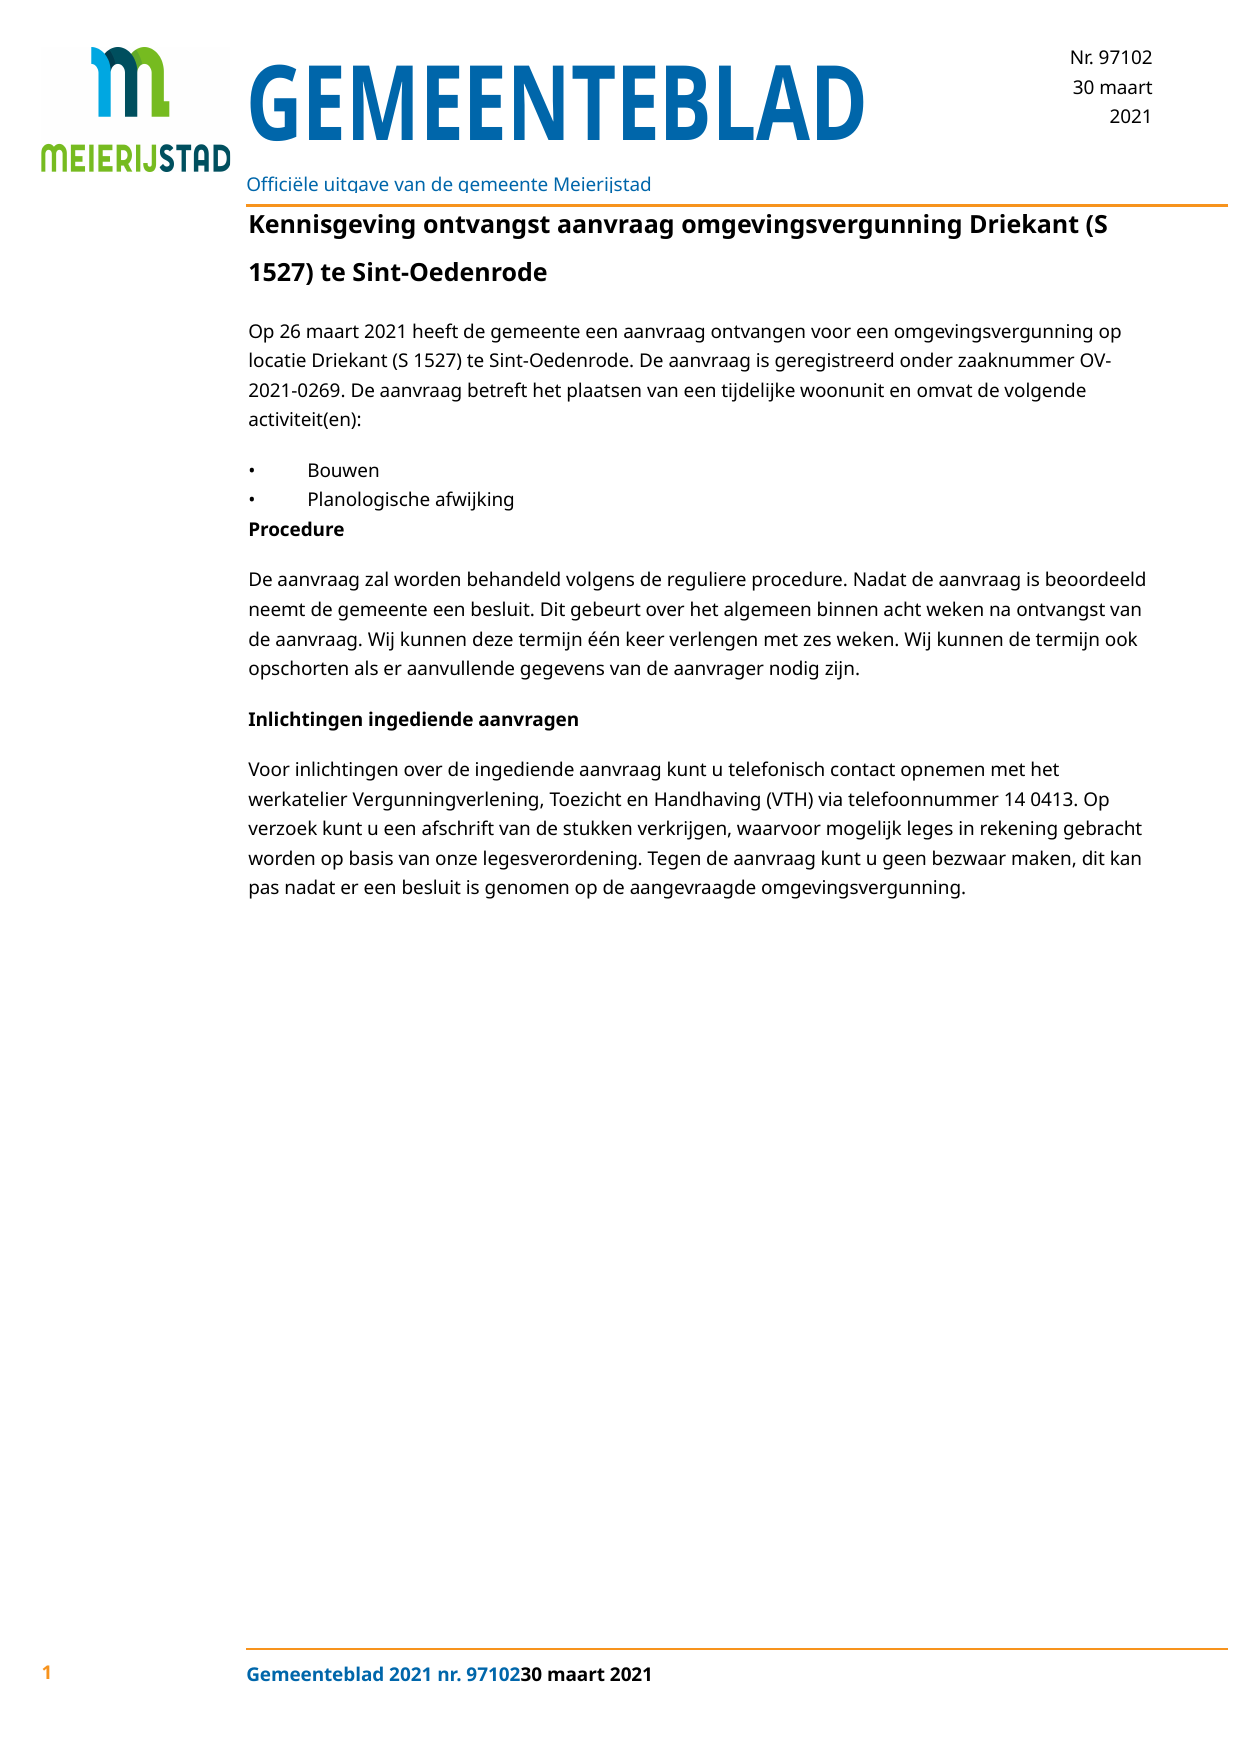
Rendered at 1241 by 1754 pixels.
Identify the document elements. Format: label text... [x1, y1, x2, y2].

text Inlichtingen ingediende aanvragen [248, 706, 1152, 732]
text De aanvraag zal worden behandeld volgens de reguliere procedure. Nadat de aanvraag is beoordeeld neemt de gemeente een besluit. Dit gebeurt over het algemeen binnen acht weken na ontvangst van de aanvraag. Wij kunnen deze termijn één keer verlengen met zes weken. Wij kunnen de termijn ook opschorten als er aanvullende gegevens van de aanvrager nodig zijn. [248, 567, 1152, 681]
text Kennisgeving ontvangst aanvraag omgevingsvergunning Driekant (S 1527) te Sint-Oedenrode [248, 207, 1152, 288]
list Bouwen [248, 457, 1152, 483]
text Voor inlichtingen over de ingediende aanvraag kunt u telefonisch contact opnemen met het werkatelier Vergunningverlening, Toezicht en Handhaving (VTH) via telefoonnummer 14 0413. Op verzoek kunt u een afschrift van de stukken verkrijgen, waarvoor mogelijk leges in rekening gebracht worden op basis van onze legesverordening. Tegen de aanvraag kunt u geen bezwaar maken, dit kan pas nadat er een besluit is genomen op de aangevraagde omgevingsvergunning. [248, 756, 1152, 900]
text Procedure [248, 516, 1152, 542]
text Op 26 maart 2021 heeft de gemeente een aanvraag ontvangen voor een omgevingsvergunning op locatie Driekant (S 1527) te Sint-Oedenrode. De aanvraag is geregistreerd onder zaaknummer OV-2021-0269. De aanvraag betreft het plaatsen van een tijdelijke woonunit en omvat de volgende activiteit(en): [248, 318, 1152, 432]
picture [41, 47, 231, 172]
list Planologische afwijking [248, 487, 1152, 512]
